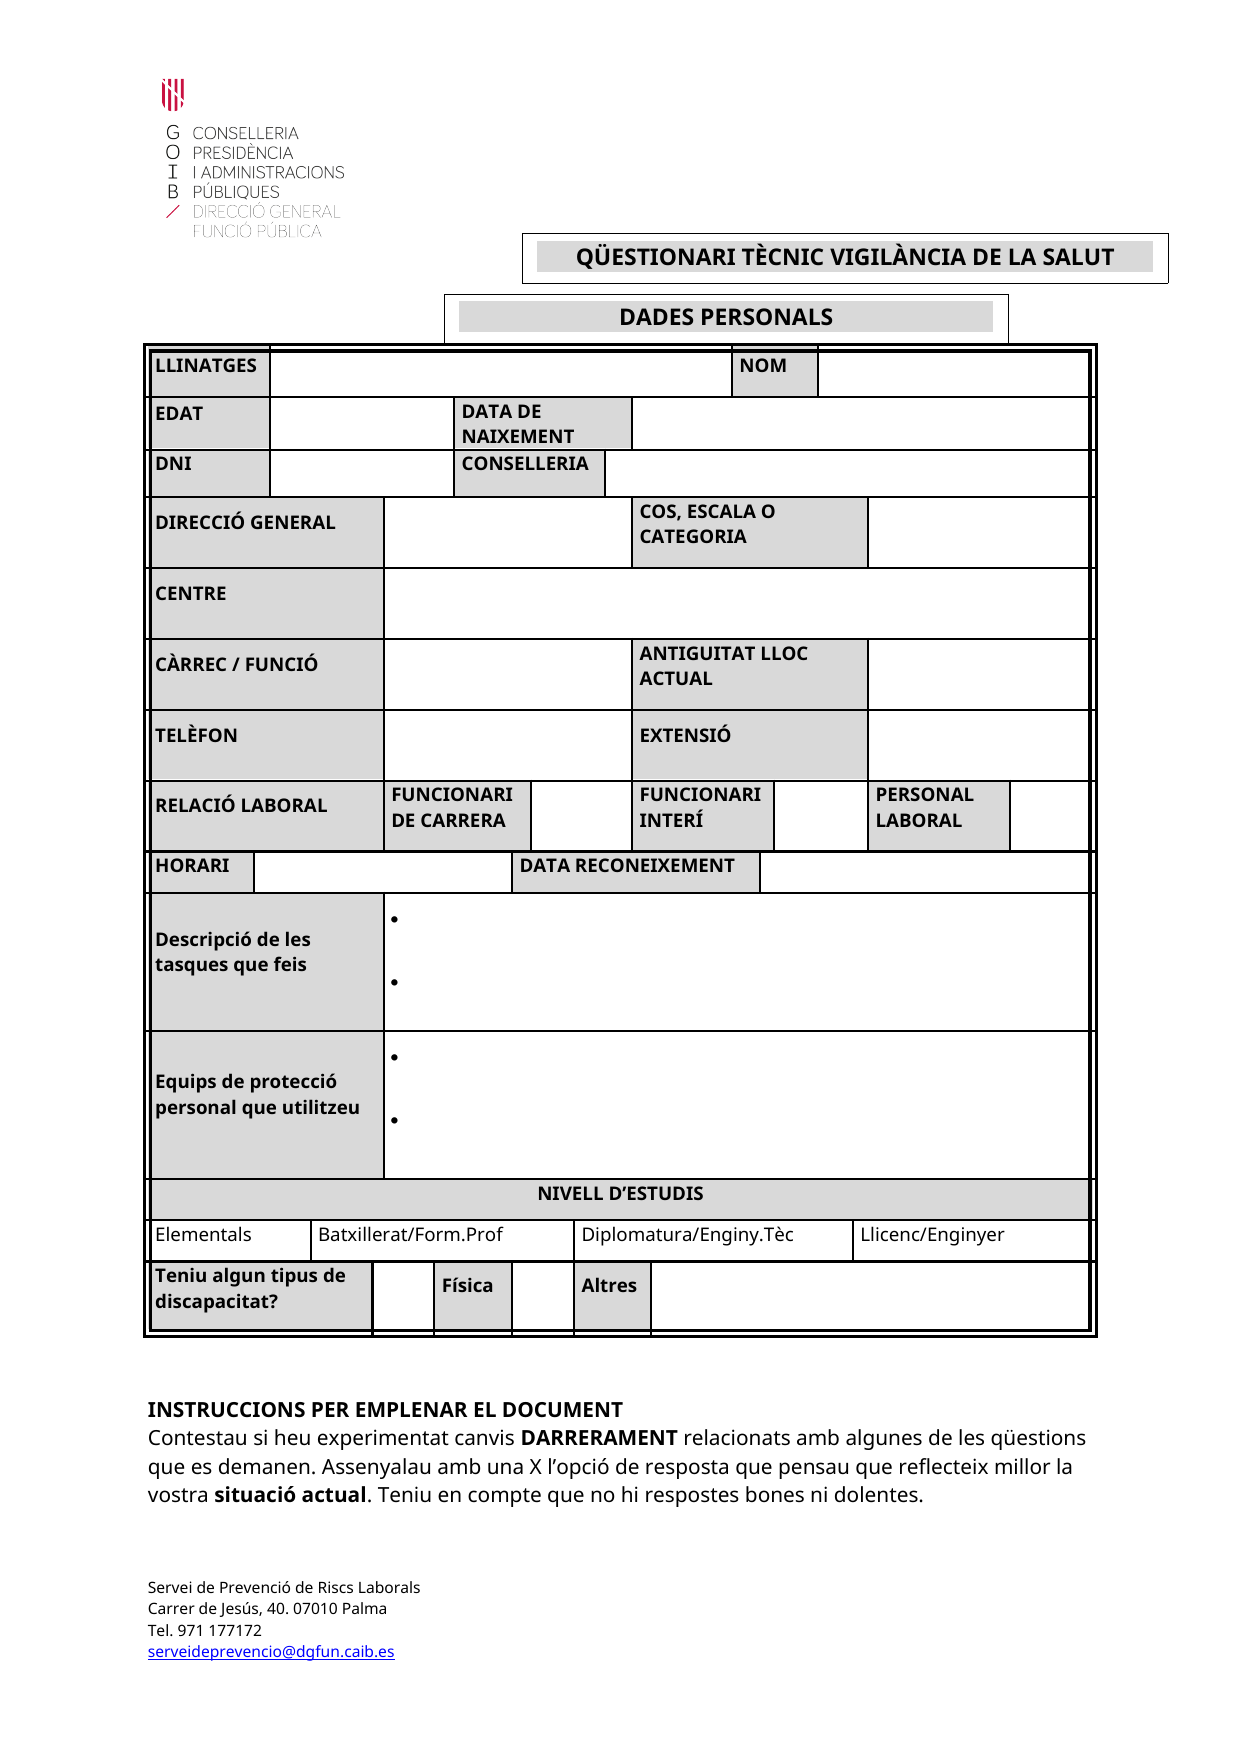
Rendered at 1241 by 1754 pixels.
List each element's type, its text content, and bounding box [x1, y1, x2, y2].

table_cell [385, 894, 1088, 1030]
table_cell Teniu algun tipus de discapacitat? [152, 1263, 371, 1329]
table_cell [606, 451, 1088, 496]
table_cell Batxillerat/Form.Prof [312, 1221, 573, 1260]
table_cell EXTENSIÓ [633, 711, 867, 779]
table_cell [385, 640, 631, 709]
table_cell Altres [575, 1263, 650, 1329]
table_header LLINATGES [148, 346, 269, 396]
table_cell Descripció de les tasques que feis [152, 894, 383, 1030]
table_header [271, 353, 731, 396]
table_cell Diplomatura/Enginy.Tèc [575, 1221, 852, 1260]
table_cell CÀRREC / FUNCIÓ [152, 640, 383, 709]
table_cell DIRECCIÓ GENERAL [152, 498, 383, 567]
table_cell [775, 782, 867, 850]
table_cell ANTIGUITAT LLOC ACTUAL [633, 640, 867, 709]
table_cell CONSELLERIA [455, 451, 604, 496]
table_cell [513, 1263, 573, 1329]
table_cell [761, 853, 1088, 892]
table_cell FUNCIONARI DE CARRERA [385, 782, 530, 850]
table_header NOM [733, 353, 817, 396]
table_cell [385, 569, 1088, 638]
table_cell DATA RECONEIXEMENT [513, 853, 759, 892]
table_cell [1011, 782, 1088, 850]
table_cell [869, 498, 1088, 567]
table_cell NIVELL D’ESTUDIS [152, 1180, 1088, 1219]
table_cell [385, 498, 631, 567]
table_header [819, 353, 1088, 396]
table_cell HORARI [152, 853, 253, 892]
table_cell Equips de protecció personal que utilitzeu [152, 1032, 383, 1178]
table_cell [271, 398, 453, 448]
table_cell [271, 451, 453, 496]
table_cell [869, 640, 1088, 709]
text DADES PERSONALS [459, 301, 993, 332]
table_cell Elementals [152, 1221, 310, 1260]
table_cell TELÈFON [152, 711, 383, 779]
table_cell [374, 1263, 433, 1329]
table_cell Llicenc/Enginyer [854, 1221, 1088, 1260]
table_cell RELACIÓ LABORAL [152, 782, 383, 850]
table_cell DNI [152, 451, 269, 496]
table_cell CENTRE [152, 569, 383, 638]
table_cell [532, 782, 631, 850]
table_cell COS, ESCALA O CATEGORIA [633, 498, 867, 567]
table_header [819, 346, 1093, 396]
table_cell [385, 711, 631, 779]
text INSTRUCCIONS PER EMPLENAR EL DOCUMENT [148, 1395, 1092, 1423]
table_cell FUNCIONARI INTERÍ [633, 782, 773, 850]
table_cell [869, 711, 1088, 779]
table_cell DATA DE NAIXEMENT [455, 398, 631, 448]
table_cell EDAT [152, 398, 269, 448]
table_cell [652, 1263, 1088, 1329]
table_cell [633, 398, 1088, 448]
text Contestau si heu experimentat canvis DARRERAMENT relacionats amb algunes de les qüestions que es demanen. Assenyalau amb una X l’opció de resposta que pensau que reflecteix millor la vostra situació actual. Teniu en compte que no hi respostes bones ni dolentes. [148, 1423, 1092, 1509]
table_cell Física [435, 1263, 511, 1329]
table_cell [255, 853, 511, 892]
table_cell [385, 1032, 1088, 1178]
table_cell PERSONAL LABORAL [869, 782, 1009, 850]
